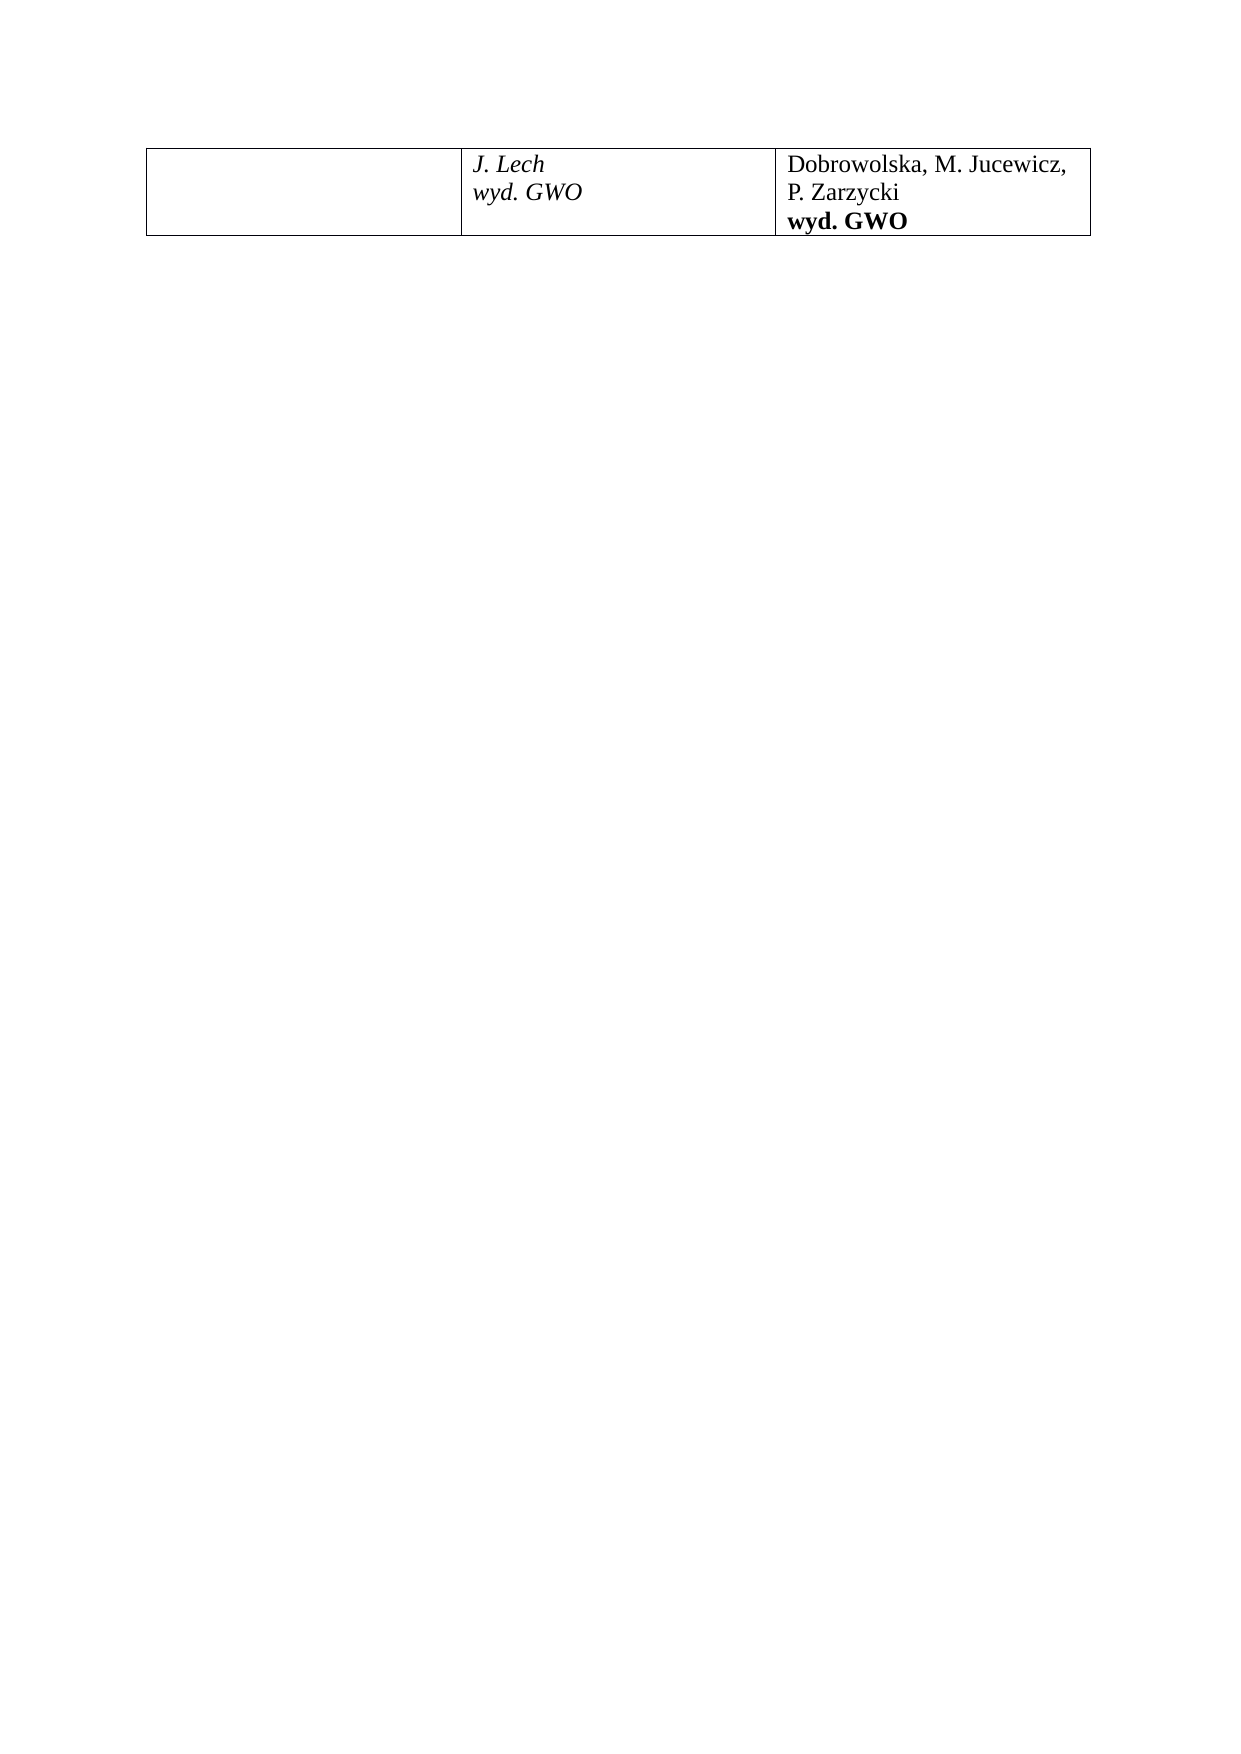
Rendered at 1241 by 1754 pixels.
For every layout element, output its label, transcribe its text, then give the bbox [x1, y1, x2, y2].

table_cell J. Lech wyd. GWO [462, 149, 775, 235]
table_cell Dobrowolska, M. Jucewicz, P. Zarzycki wyd. GWO [776, 149, 1090, 235]
table_cell [147, 149, 461, 235]
